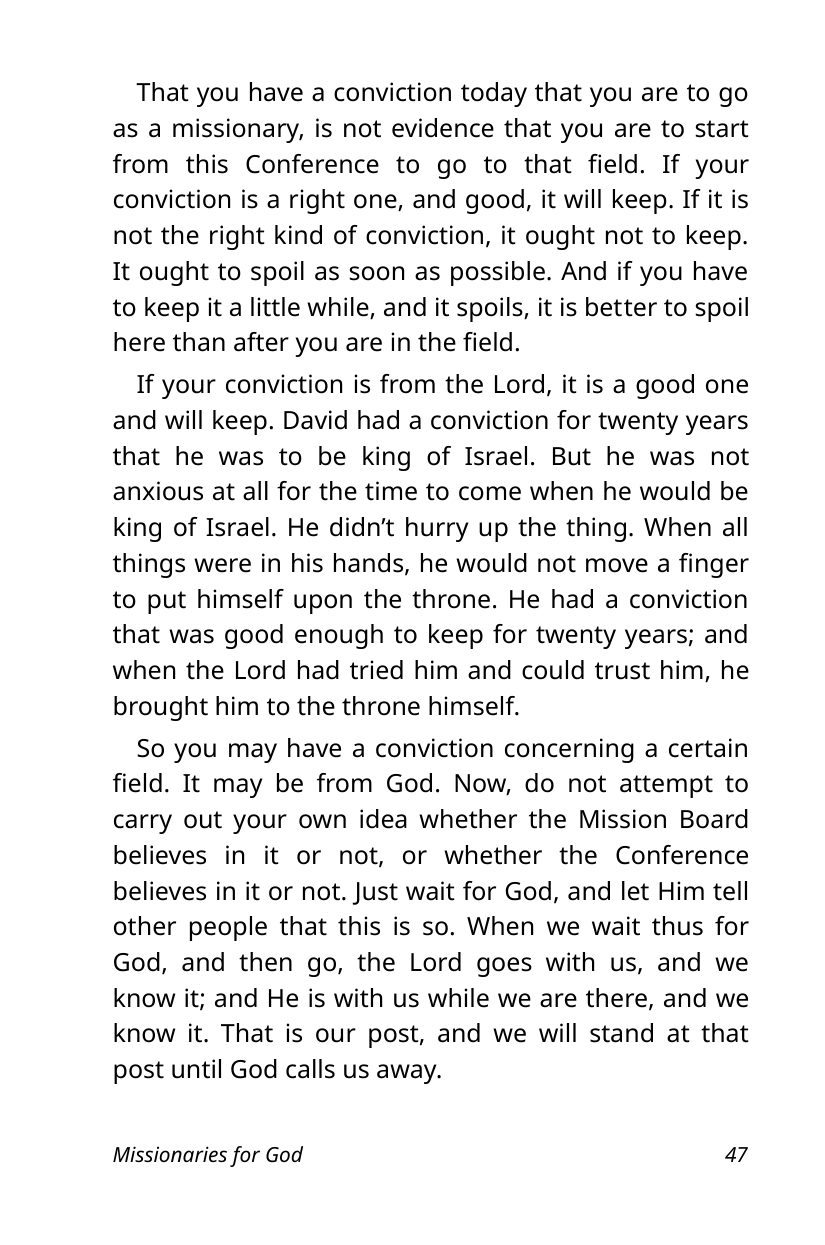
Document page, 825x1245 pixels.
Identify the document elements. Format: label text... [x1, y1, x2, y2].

text If your conviction is from the Lord, it is a good one and will keep. David had a conviction for twenty years that he was to be king of Israel. But he was not anxious at all for the time to come when he would be king of Israel. He didn’t hurry up the thing. When all things were in his hands, he would not move a finger to put himself upon the throne. He had a conviction that was good enough to keep for twenty years; and when the Lord had tried him and could trust him, he brought him to the throne himself. [112, 367, 750, 722]
text That you have a conviction today that you are to go as a missionary, is not evidence that you are to start from this Conference to go to that field. If your conviction is a right one, and good, it will keep. If it is not the right kind of conviction, it ought not to keep. It ought to spoil as soon as possible. And if you have to keep it a little while, and it spoils, it is bet­ter to spoil here than after you are in the field. [112, 75, 750, 359]
text So you may have a conviction concerning a certain field. It may be from God. Now, do not attempt to carry out your own idea whether the Mission Board believes in it or not, or whether the Conference believes in it or not. Just wait for God, and let Him tell other people that this is so. When we wait thus for God, and then go, the Lord goes with us, and we know it; and He is with us while we are there, and we know it. That is our post, and we will stand at that post until God calls us away. [112, 730, 750, 1086]
